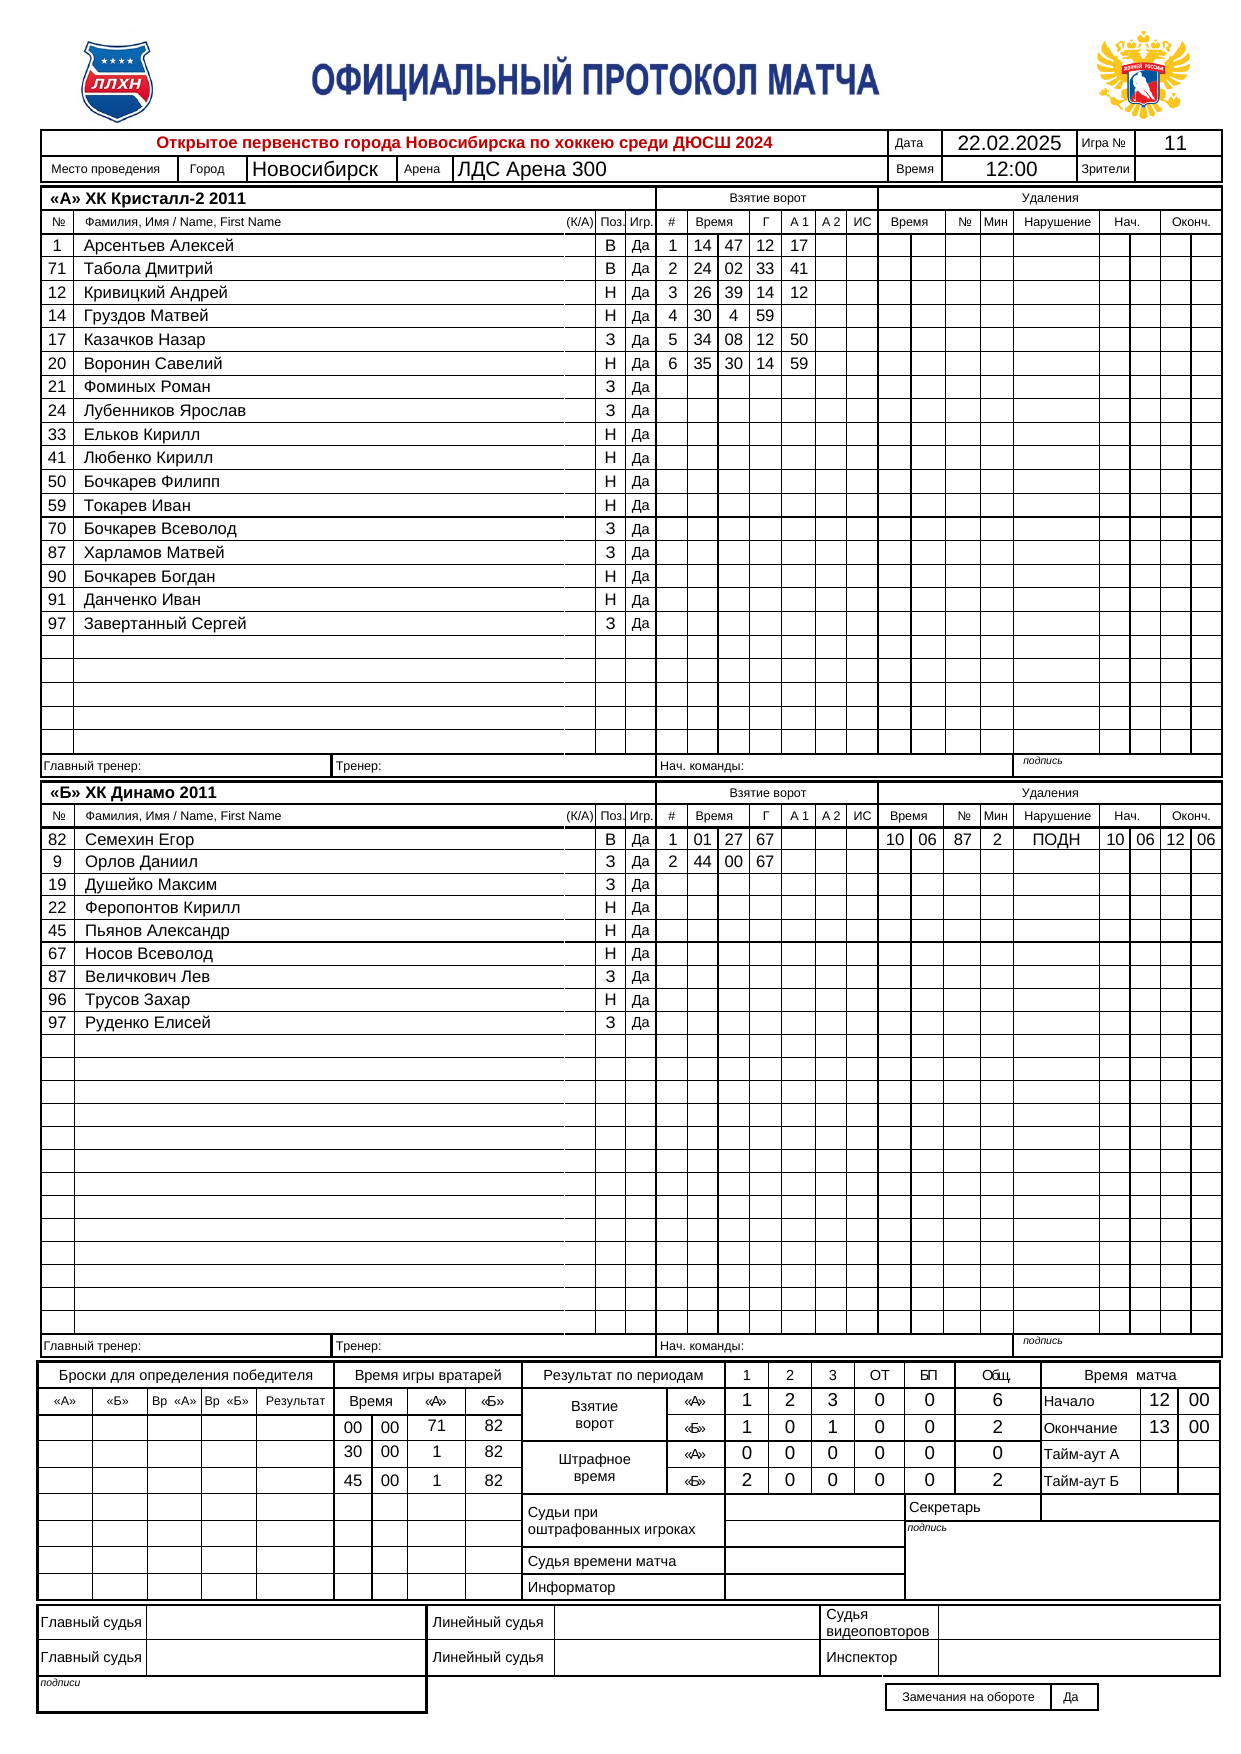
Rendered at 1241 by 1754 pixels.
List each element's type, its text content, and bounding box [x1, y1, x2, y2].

table_cell [981, 1196, 1013, 1218]
table_header 2 [769, 1363, 811, 1387]
table_cell [847, 920, 877, 941]
table_cell [1014, 305, 1099, 327]
table_cell Воронин Савелий [74, 352, 564, 374]
table_cell Носов Всеволод [75, 943, 564, 964]
table_cell [1161, 470, 1190, 493]
table_cell Орлов Даниил [75, 850, 564, 872]
table_cell [1014, 257, 1099, 280]
table_cell [750, 1035, 781, 1057]
table_cell [42, 1219, 74, 1241]
table_cell [981, 494, 1013, 516]
table_cell [879, 1012, 910, 1033]
table_cell 12:00 [943, 157, 1076, 181]
table_cell [782, 541, 815, 564]
table_cell [879, 565, 910, 587]
table_cell З [596, 541, 625, 564]
table_cell Нач. команды: [657, 755, 1012, 776]
table_cell [944, 1219, 980, 1241]
table_cell «А» [39, 1389, 92, 1413]
table_cell [944, 920, 980, 941]
table_cell [1161, 730, 1190, 753]
table_cell 67 [42, 943, 74, 964]
table_cell [147, 1640, 425, 1675]
table_cell Тренер: [333, 1335, 655, 1356]
table_cell [847, 376, 877, 398]
table_cell [1131, 541, 1160, 564]
table_cell 9 [42, 850, 74, 872]
table_cell [596, 1219, 625, 1241]
table_cell [816, 1035, 846, 1057]
table_cell [879, 1265, 910, 1287]
table_cell [657, 1288, 687, 1310]
table_cell [946, 659, 980, 682]
table_cell [912, 352, 945, 374]
table_cell 59 [782, 352, 815, 374]
table_cell [39, 1468, 92, 1493]
table_cell [565, 281, 595, 303]
table_cell [981, 850, 1013, 872]
table_cell Любенко Кирилл [74, 446, 564, 469]
table_cell [657, 376, 687, 398]
table_cell 13 [1141, 1415, 1177, 1440]
table_cell Фамилия, Имя / Name, First Name [74, 211, 565, 233]
table_cell [750, 1242, 781, 1264]
table_cell [657, 874, 687, 895]
table_cell Да [626, 588, 655, 611]
table_cell [408, 1494, 465, 1520]
table_cell [657, 518, 687, 540]
table_cell [879, 683, 910, 706]
table_cell [42, 707, 73, 729]
table_cell [565, 636, 595, 658]
table_cell Величкович Лев [75, 966, 564, 987]
table_cell [912, 896, 943, 918]
table_cell [847, 943, 877, 964]
table_cell [750, 1311, 781, 1333]
table_cell 12 [42, 281, 73, 303]
table_cell [879, 588, 910, 611]
table_cell 0 [956, 1442, 1040, 1467]
table_cell [565, 376, 595, 398]
table_cell [1131, 966, 1160, 987]
table_cell [335, 1521, 371, 1546]
table_cell [719, 874, 749, 895]
table_cell [847, 989, 877, 1011]
table_cell Время [688, 211, 749, 233]
table_cell [719, 376, 749, 398]
table_cell [1014, 850, 1099, 872]
table_cell [1014, 1127, 1099, 1149]
table_cell 87 [944, 829, 980, 849]
table_cell [912, 518, 945, 540]
table_cell [719, 612, 749, 634]
table_cell Н [596, 281, 625, 303]
table_cell Да [626, 399, 655, 422]
table_cell [944, 1288, 980, 1310]
table_cell [981, 1012, 1013, 1033]
table_cell [816, 518, 846, 540]
table_cell [1100, 565, 1129, 587]
table_cell 00 [719, 850, 749, 872]
table_cell Игр. [626, 211, 655, 233]
table_cell [1014, 612, 1099, 634]
table_cell Судьи при оштрафованных игроках [523, 1495, 724, 1546]
table_cell [1131, 1196, 1160, 1218]
table_cell Время [335, 1389, 407, 1413]
table_cell [946, 328, 980, 351]
table_cell 1 [726, 1389, 768, 1413]
table_cell [1014, 1242, 1099, 1264]
table_cell [1131, 1012, 1160, 1033]
table_cell [565, 494, 595, 516]
table_cell [688, 707, 717, 729]
table_cell [1014, 1035, 1099, 1057]
table_cell [657, 1265, 687, 1287]
table_cell 44 [688, 850, 717, 872]
table_cell [912, 966, 943, 987]
table_cell [816, 1219, 846, 1241]
table_cell 2 [769, 1389, 811, 1413]
table_cell Да [626, 423, 655, 445]
table_cell [847, 399, 877, 422]
table_cell [1161, 305, 1190, 327]
table_cell Главный судья [39, 1640, 146, 1675]
table_cell Н [596, 470, 625, 493]
table_cell [688, 423, 717, 445]
table_cell [74, 659, 564, 682]
table_cell Тренер: [333, 755, 655, 776]
table_cell Завертанный Сергей [74, 612, 564, 634]
table_cell [1192, 1196, 1221, 1218]
table_cell [879, 376, 910, 398]
table_cell 0 [769, 1415, 811, 1440]
table_cell [946, 376, 980, 398]
table_cell [1100, 1196, 1129, 1218]
table_cell [1161, 235, 1190, 256]
table_cell [847, 328, 877, 351]
table_cell [1131, 423, 1160, 445]
table_cell [657, 588, 687, 611]
table_cell [879, 257, 910, 280]
table_cell [1161, 565, 1190, 587]
table_cell [75, 1311, 564, 1333]
table_cell [565, 1288, 595, 1310]
table_cell Пьянов Александр [75, 920, 564, 941]
table_cell [981, 541, 1013, 564]
table_cell [750, 470, 781, 493]
table_cell [816, 659, 846, 682]
table_cell [1131, 352, 1160, 374]
table_cell [1014, 1012, 1099, 1033]
table_cell [879, 328, 910, 351]
table_cell [719, 1104, 749, 1126]
table_cell 1 [408, 1468, 465, 1493]
table_cell [1014, 235, 1099, 256]
table_cell Харламов Матвей [74, 541, 564, 564]
table_cell [726, 1575, 904, 1599]
table_cell Н [596, 352, 625, 374]
table_cell [1192, 494, 1221, 516]
table_cell [1136, 157, 1221, 181]
table_cell 5 [657, 328, 687, 351]
table_cell [946, 352, 980, 374]
table_cell 26 [688, 281, 717, 303]
table_cell З [596, 399, 625, 422]
table_cell [879, 541, 910, 564]
table_cell [596, 1104, 625, 1126]
table_cell Новосибирск [248, 157, 396, 181]
table_cell [596, 1173, 625, 1195]
table_header Взятие ворот [657, 188, 877, 209]
table_cell [202, 1416, 256, 1440]
table_cell [946, 281, 980, 303]
table_cell 21 [42, 376, 73, 398]
table_cell [1192, 966, 1221, 987]
table_cell [1161, 707, 1190, 729]
table_cell [408, 1547, 465, 1573]
table_cell [688, 1265, 717, 1287]
table_cell [879, 1127, 910, 1149]
table_cell [1100, 494, 1129, 516]
table_cell [879, 399, 910, 422]
table_cell [657, 423, 687, 445]
table_cell [1192, 1127, 1221, 1149]
table_cell [1161, 541, 1190, 564]
table_cell подписи [39, 1677, 425, 1711]
table_cell [565, 683, 595, 706]
table_cell [1100, 850, 1129, 872]
table_cell [1100, 305, 1129, 327]
table_cell [981, 707, 1013, 729]
table_cell [1014, 352, 1099, 374]
table_cell [688, 1242, 717, 1264]
table_cell [879, 966, 910, 987]
table_cell [847, 1311, 877, 1333]
table_cell А 1 [782, 805, 815, 826]
table_cell [1161, 328, 1190, 351]
table_cell «Б » [466, 1389, 521, 1413]
table_cell [1192, 920, 1221, 941]
table_cell [1100, 966, 1129, 987]
table_cell [912, 446, 945, 469]
table_cell Н [596, 943, 625, 964]
table_cell Поз. [596, 211, 625, 233]
table_cell [1014, 281, 1099, 303]
table_cell [1192, 352, 1221, 374]
table_cell [565, 1150, 595, 1172]
table_cell Да [626, 920, 655, 941]
table_cell [782, 446, 815, 469]
table_cell [912, 1311, 943, 1333]
table_cell Да [626, 235, 655, 256]
table_cell [847, 1012, 877, 1033]
table_cell [847, 518, 877, 540]
table_cell [1131, 1081, 1160, 1103]
table_cell З [596, 376, 625, 398]
table_cell [1100, 281, 1129, 303]
table_cell [1192, 612, 1221, 634]
table_cell 90 [42, 565, 73, 587]
table_cell [1100, 446, 1129, 469]
table_cell [782, 1058, 815, 1079]
table_cell «А» [668, 1442, 724, 1467]
table_cell [847, 896, 877, 918]
table_cell [981, 1081, 1013, 1103]
table_cell Оконч. [1161, 211, 1221, 233]
table_cell [719, 1173, 749, 1195]
table_cell 24 [42, 399, 73, 422]
table_cell [148, 1521, 201, 1546]
table_cell [944, 850, 980, 872]
table_cell [1100, 896, 1129, 918]
table_cell [719, 518, 749, 540]
table_cell [596, 1058, 625, 1079]
table_cell [657, 920, 687, 941]
table_cell [1014, 920, 1099, 941]
table_cell [981, 1127, 1013, 1149]
table_cell [202, 1574, 256, 1599]
table_cell [944, 1012, 980, 1033]
table_cell [847, 1081, 877, 1103]
table_cell [816, 328, 846, 351]
table_cell [944, 1035, 980, 1057]
table_cell [1014, 683, 1099, 706]
table_cell ИС [847, 805, 877, 826]
table_cell [1192, 1081, 1221, 1103]
table_cell «Б» [93, 1389, 147, 1413]
table_cell [782, 874, 815, 895]
table_cell [626, 683, 655, 706]
table_cell [657, 730, 687, 753]
table_cell [912, 1242, 943, 1264]
table_cell [750, 1012, 781, 1033]
table_cell [816, 850, 846, 872]
table_cell [1192, 588, 1221, 611]
table_cell Г [750, 805, 781, 826]
table_cell Да [626, 257, 655, 280]
table_cell [565, 446, 595, 469]
table_cell [912, 707, 945, 729]
table_cell 45 [335, 1468, 371, 1493]
table_cell Н [596, 588, 625, 611]
table_cell [1131, 257, 1160, 280]
table_cell Линейный судья [428, 1640, 554, 1675]
table_cell [847, 683, 877, 706]
table_cell [657, 1196, 687, 1218]
table_cell [946, 707, 980, 729]
table_cell 0 [905, 1389, 954, 1413]
table_cell [726, 1521, 904, 1546]
table_cell [946, 257, 980, 280]
table_cell [1192, 305, 1221, 327]
table_cell [944, 1081, 980, 1103]
table_cell [719, 588, 749, 611]
table_cell 2 [657, 257, 687, 280]
table_cell [1131, 659, 1160, 682]
table_cell [912, 1081, 943, 1103]
table_cell [626, 707, 655, 729]
table_cell 45 [42, 920, 74, 941]
table_cell 1 [657, 829, 687, 849]
table_cell [750, 518, 781, 540]
table_cell [657, 966, 687, 987]
table_cell [626, 1265, 655, 1287]
table_cell [1131, 636, 1160, 658]
table_cell [1131, 1288, 1160, 1310]
table_cell [782, 423, 815, 445]
table_cell [719, 1311, 749, 1333]
table_cell [879, 1242, 910, 1264]
table_cell 2 [981, 829, 1013, 849]
table_cell [626, 1081, 655, 1103]
table_cell [750, 1104, 781, 1126]
table_cell [847, 1196, 877, 1218]
table_cell [657, 1311, 687, 1333]
table_cell [688, 920, 717, 941]
table_cell [1100, 1265, 1129, 1287]
table_cell [42, 1150, 74, 1172]
table_cell 00 [335, 1416, 371, 1440]
table_cell 82 [466, 1441, 521, 1467]
table_cell [1131, 588, 1160, 611]
table_cell [626, 1311, 655, 1333]
table_cell [565, 989, 595, 1011]
table_cell [879, 1196, 910, 1218]
table_cell Г [750, 211, 781, 233]
table_cell [202, 1547, 256, 1573]
table_cell [1141, 1468, 1177, 1493]
table_cell [1014, 659, 1099, 682]
table_cell [912, 850, 943, 872]
table_cell 3 [657, 281, 687, 303]
table_cell 14 [750, 281, 781, 303]
table_cell [1014, 730, 1099, 753]
table_cell [42, 1311, 74, 1333]
table_cell [719, 730, 749, 753]
table_cell [946, 541, 980, 564]
table_cell [565, 305, 595, 327]
table_cell [75, 1150, 564, 1172]
table_cell [719, 707, 749, 729]
table_cell [946, 494, 980, 516]
table_cell [1192, 1150, 1221, 1172]
table_cell Штрафное время [523, 1442, 666, 1493]
table_cell А 1 [782, 211, 815, 233]
table_cell В [596, 829, 625, 849]
table_cell Вр «Б» [202, 1389, 256, 1413]
table_cell [816, 305, 846, 327]
table_cell [565, 707, 595, 729]
table_cell [981, 659, 1013, 682]
table_cell [1014, 1104, 1099, 1126]
table_cell Н [596, 494, 625, 516]
table_cell [816, 235, 846, 256]
table_cell [847, 470, 877, 493]
table_cell 2 [657, 850, 687, 872]
table_cell [1131, 494, 1160, 516]
table_cell [688, 470, 717, 493]
table_cell [657, 1058, 687, 1079]
table_cell [1131, 1127, 1160, 1149]
table_cell [847, 1150, 877, 1172]
table_cell [1042, 1495, 1219, 1520]
table_cell Результат [257, 1389, 333, 1413]
table_cell Да [626, 874, 655, 895]
table_cell [596, 636, 625, 658]
table_cell [335, 1574, 371, 1599]
table_cell [1192, 1265, 1221, 1287]
table_cell 06 [912, 829, 943, 849]
table_cell [626, 636, 655, 658]
table_cell [626, 1035, 655, 1057]
table_cell 2 [726, 1468, 768, 1493]
table_cell [912, 565, 945, 587]
table_cell 67 [750, 850, 781, 872]
table_cell [981, 1173, 1013, 1195]
table_cell 0 [855, 1468, 904, 1493]
table_cell [596, 1150, 625, 1172]
table_cell [946, 636, 980, 658]
table_cell [408, 1521, 465, 1546]
table_cell Н [596, 896, 625, 918]
table_cell [1100, 1104, 1129, 1126]
table_cell 0 [905, 1442, 954, 1467]
table_cell 12 [1141, 1389, 1177, 1413]
table_cell [1192, 683, 1221, 706]
table_cell 0 [905, 1468, 954, 1493]
table_cell 27 [719, 829, 749, 849]
table_cell 14 [42, 305, 73, 327]
table_cell [202, 1468, 256, 1493]
table_cell [912, 943, 943, 964]
table_cell [1192, 1104, 1221, 1126]
table_cell [879, 1035, 910, 1057]
table_cell [946, 399, 980, 422]
table_cell 1 [726, 1415, 768, 1440]
table_cell [719, 1242, 749, 1264]
table_cell [816, 966, 846, 987]
table_cell [42, 1265, 74, 1287]
table_cell [257, 1521, 333, 1546]
table_cell [946, 423, 980, 445]
table_cell 2 [956, 1415, 1040, 1440]
picture [5, 28, 1197, 129]
table_cell 17 [42, 328, 73, 351]
table_cell [257, 1468, 333, 1493]
table_cell [981, 896, 1013, 918]
table_cell [1192, 1035, 1221, 1057]
table_cell [816, 829, 846, 849]
table_cell [1014, 588, 1099, 611]
table_cell [719, 1035, 749, 1057]
table_cell [1161, 399, 1190, 422]
table_cell [408, 1574, 465, 1599]
table_cell [719, 1058, 749, 1079]
table_cell А 2 [816, 211, 846, 233]
table_cell [946, 730, 980, 753]
table_header Взятие ворот [657, 783, 877, 803]
table_cell [912, 612, 945, 634]
table_cell 82 [466, 1468, 521, 1493]
table_cell [782, 659, 815, 682]
table_cell [879, 989, 910, 1011]
table_cell [750, 683, 781, 706]
table_cell [782, 1127, 815, 1149]
table_cell [596, 1311, 625, 1333]
table_cell [782, 896, 815, 918]
table_cell Табола Дмитрий [74, 257, 564, 280]
table_cell [565, 612, 595, 634]
table_cell [879, 943, 910, 964]
table_cell ЛДС Арена 300 [454, 157, 887, 181]
table_cell [1161, 1219, 1190, 1241]
table_cell [1100, 683, 1129, 706]
table_cell [1192, 730, 1221, 753]
table_cell [816, 1173, 846, 1195]
table_cell [626, 1173, 655, 1195]
table_cell Да [626, 966, 655, 987]
table_cell [565, 588, 595, 611]
table_cell [847, 235, 877, 256]
table_cell [688, 612, 717, 634]
table_cell [782, 612, 815, 634]
table_cell [1192, 257, 1221, 280]
table_cell [912, 257, 945, 280]
table_cell [1131, 235, 1160, 256]
table_cell [946, 683, 980, 706]
table_cell Взятие ворот [523, 1389, 666, 1440]
table_cell [719, 565, 749, 587]
table_cell 0 [726, 1442, 768, 1467]
table_cell [719, 1081, 749, 1103]
table_cell [1161, 659, 1190, 682]
table_cell подпись [1014, 1335, 1221, 1356]
table_cell [657, 494, 687, 516]
table_cell [750, 874, 781, 895]
table_cell [257, 1547, 333, 1573]
table_cell [1100, 1127, 1129, 1149]
table_cell [879, 730, 910, 753]
table_cell Время [879, 211, 945, 233]
table_cell [944, 1104, 980, 1126]
table_cell [816, 423, 846, 445]
table_cell [981, 636, 1013, 658]
table_cell 12 [750, 328, 781, 351]
table_cell [565, 1104, 595, 1126]
table_cell [688, 1196, 717, 1218]
table_cell [565, 1127, 595, 1149]
table_cell [782, 1196, 815, 1218]
table_cell Главный тренер: [42, 1335, 330, 1356]
table_header «А» ХК Кристалл-2 2011 [42, 188, 655, 209]
table_cell # [657, 211, 687, 233]
table_cell [1014, 1081, 1099, 1103]
table_cell [946, 565, 980, 587]
table_cell 82 [42, 829, 74, 849]
table_cell [596, 659, 625, 682]
table_cell [657, 541, 687, 564]
table_cell [782, 1081, 815, 1103]
table_cell [657, 1242, 687, 1264]
table_cell [719, 1012, 749, 1033]
table_cell [626, 1219, 655, 1241]
table_cell [688, 989, 717, 1011]
table_cell [565, 470, 595, 493]
table_cell [750, 565, 781, 587]
table_cell [657, 1219, 687, 1241]
table_cell Да [626, 376, 655, 398]
table_cell [93, 1521, 147, 1546]
table_cell 00 [373, 1441, 407, 1467]
table_cell [688, 966, 717, 987]
table_cell [782, 588, 815, 611]
table_cell Руденко Елисей [75, 1012, 564, 1033]
table_header Броски для определения победителя [39, 1363, 333, 1387]
table_cell [688, 896, 717, 918]
table_cell [981, 683, 1013, 706]
table_cell [1192, 565, 1221, 587]
table_cell [93, 1574, 147, 1599]
table_cell [719, 1219, 749, 1241]
table_cell [42, 1242, 74, 1264]
table_cell [782, 1288, 815, 1310]
table_cell [981, 352, 1013, 374]
table_cell [75, 1288, 564, 1310]
table_cell [981, 1311, 1013, 1333]
table_cell Информатор [523, 1575, 724, 1599]
table_cell [466, 1574, 521, 1599]
table_cell [1100, 518, 1129, 540]
table_cell [596, 1265, 625, 1287]
table_cell [688, 1012, 717, 1033]
table_cell [565, 1311, 595, 1333]
table_cell Лубенников Ярослав [74, 399, 564, 422]
table_cell [1131, 1242, 1160, 1264]
table_cell [657, 896, 687, 918]
table_cell [1014, 1311, 1099, 1333]
table_cell 0 [855, 1415, 904, 1440]
table_cell [1014, 1058, 1099, 1079]
table_cell [1161, 1104, 1190, 1126]
table_cell [1161, 1242, 1190, 1264]
table_cell [879, 1058, 910, 1079]
table_cell 14 [688, 235, 717, 256]
table_cell [1014, 1150, 1099, 1172]
table_cell [816, 1150, 846, 1172]
table_cell [1100, 1012, 1129, 1033]
table_cell [944, 1196, 980, 1218]
table_cell [565, 1058, 595, 1079]
table_cell 39 [719, 281, 749, 303]
table_cell [719, 541, 749, 564]
table_cell [879, 235, 910, 256]
table_cell 00 [1179, 1415, 1219, 1440]
table_cell [879, 470, 910, 493]
table_cell [688, 565, 717, 587]
table_cell [626, 1196, 655, 1218]
table_cell [688, 1127, 717, 1149]
table_cell [782, 1150, 815, 1172]
table_cell Да [626, 281, 655, 303]
table_cell [1014, 328, 1099, 351]
table_cell [816, 1012, 846, 1033]
table_cell 4 [719, 305, 749, 327]
table_cell [847, 1242, 877, 1264]
table_cell [782, 1265, 815, 1287]
table_cell [335, 1547, 371, 1573]
table_cell [257, 1416, 333, 1440]
table_cell [1161, 376, 1190, 398]
table_cell Н [596, 446, 625, 469]
table_cell 17 [782, 235, 815, 256]
table_cell [39, 1574, 92, 1599]
table_cell [719, 446, 749, 469]
table_cell Да [626, 896, 655, 918]
table_cell Инспектор [821, 1640, 938, 1675]
table_cell [944, 1058, 980, 1079]
table_cell [1100, 470, 1129, 493]
table_cell [74, 707, 564, 729]
table_cell [565, 423, 595, 445]
table_cell [879, 446, 910, 469]
table_cell 30 [688, 305, 717, 327]
table_cell [981, 328, 1013, 351]
table_cell [1161, 1196, 1190, 1218]
table_cell [688, 1035, 717, 1057]
table_cell Время [688, 805, 749, 826]
table_cell [93, 1468, 147, 1493]
table_cell [981, 588, 1013, 611]
table_header Общ. [956, 1363, 1040, 1387]
table_cell [1014, 541, 1099, 564]
table_cell [1161, 518, 1190, 540]
table_cell Фоминых Роман [74, 376, 564, 398]
table_cell [42, 1035, 74, 1057]
table_cell [719, 636, 749, 658]
table_cell [1100, 1058, 1129, 1079]
table_cell [565, 541, 595, 564]
table_cell [750, 376, 781, 398]
table_cell [912, 636, 945, 658]
table_cell [1100, 423, 1129, 445]
table_cell [1014, 446, 1099, 469]
table_cell [1131, 989, 1160, 1011]
table_cell [944, 1150, 980, 1172]
table_cell Арена [398, 157, 452, 181]
table_cell 4 [657, 305, 687, 327]
table_cell [626, 1127, 655, 1149]
table_cell [565, 518, 595, 540]
table_cell [1161, 966, 1190, 987]
table_cell [148, 1574, 201, 1599]
table_cell [1161, 352, 1190, 374]
table_cell [657, 1127, 687, 1149]
table_cell [1161, 896, 1190, 918]
table_cell [750, 541, 781, 564]
table_cell [626, 1288, 655, 1310]
table_cell [816, 1288, 846, 1310]
table_cell 06 [1131, 829, 1160, 849]
table_cell [879, 920, 910, 941]
table_cell № [944, 805, 980, 826]
table_cell Да [626, 541, 655, 564]
table_cell [1014, 565, 1099, 587]
table_cell [1131, 874, 1160, 895]
table_cell Мин [981, 211, 1013, 233]
table_cell [879, 659, 910, 682]
table_cell [1192, 1288, 1221, 1310]
table_cell [1100, 541, 1129, 564]
table_cell [75, 1173, 564, 1195]
table_cell [879, 1288, 910, 1310]
table_cell [879, 518, 910, 540]
table_cell [912, 1288, 943, 1310]
table_cell [565, 257, 595, 280]
table_cell [981, 281, 1013, 303]
table_cell [847, 423, 877, 445]
table_cell [782, 518, 815, 540]
table_cell [93, 1547, 147, 1573]
table_cell [93, 1416, 147, 1440]
table_cell [782, 1311, 815, 1333]
table_cell [596, 1242, 625, 1264]
table_cell [750, 423, 781, 445]
table_cell [912, 1058, 943, 1079]
table_cell 50 [42, 470, 73, 493]
table_cell [912, 1196, 943, 1218]
table_cell [782, 683, 815, 706]
table_cell [1131, 1035, 1160, 1057]
table_cell [657, 683, 687, 706]
table_cell З [596, 966, 625, 987]
table_cell [1192, 281, 1221, 303]
table_cell [75, 1058, 564, 1079]
table_cell [944, 1265, 980, 1287]
table_cell 97 [42, 1012, 74, 1033]
table_cell [816, 281, 846, 303]
table_cell [1131, 896, 1160, 918]
table_cell [428, 1677, 882, 1711]
table_cell [981, 989, 1013, 1011]
table_cell [1192, 399, 1221, 422]
table_cell [719, 1265, 749, 1287]
table_cell [879, 1150, 910, 1172]
table_cell [1100, 943, 1129, 964]
table_cell [726, 1495, 904, 1520]
table_cell [626, 1150, 655, 1172]
table_cell [847, 636, 877, 658]
table_cell [596, 1081, 625, 1103]
table_cell [750, 966, 781, 987]
table_cell Да [626, 446, 655, 469]
table_cell № [946, 211, 980, 233]
table_cell [688, 376, 717, 398]
table_cell [688, 1058, 717, 1079]
table_cell Да [626, 352, 655, 374]
table_cell [879, 636, 910, 658]
table_cell [1100, 257, 1129, 280]
table_cell [1014, 1219, 1099, 1241]
table_cell [816, 1104, 846, 1126]
table_cell [847, 1127, 877, 1149]
table_cell Кривицкий Андрей [74, 281, 564, 303]
table_cell 1 [408, 1441, 465, 1467]
table_cell [1192, 636, 1221, 658]
table_cell [657, 989, 687, 1011]
table_header «Б» ХК Динамо 2011 [42, 783, 655, 803]
table_cell [565, 1012, 595, 1033]
table_cell [981, 1104, 1013, 1126]
table_cell 0 [812, 1468, 854, 1493]
table_cell [148, 1547, 201, 1573]
table_cell [981, 518, 1013, 540]
table_cell [565, 874, 595, 895]
table_cell [148, 1441, 201, 1467]
table_cell [912, 281, 945, 303]
table_cell [74, 683, 564, 706]
table_cell А 2 [816, 805, 846, 826]
table_cell [565, 1196, 595, 1218]
table_cell Да [626, 328, 655, 351]
table_cell [335, 1494, 371, 1520]
table_cell Нач. [1100, 805, 1160, 826]
table_cell [912, 235, 945, 256]
table_cell [816, 376, 846, 398]
table_cell [596, 1288, 625, 1310]
table_cell [1161, 1265, 1190, 1287]
table_cell [1192, 235, 1221, 256]
table_cell [1100, 920, 1129, 941]
table_cell З [596, 328, 625, 351]
table_cell [719, 423, 749, 445]
table_cell Город [179, 157, 246, 181]
table_cell [202, 1521, 256, 1546]
table_cell [879, 1081, 910, 1103]
table_cell [1100, 1288, 1129, 1310]
table_cell [1014, 989, 1099, 1011]
table_cell [981, 612, 1013, 634]
table_cell [1014, 423, 1099, 445]
table_cell 34 [688, 328, 717, 351]
table_cell [1100, 659, 1129, 682]
table_cell Игр. [626, 805, 655, 826]
table_header ОТ [855, 1363, 904, 1387]
table_cell 41 [782, 257, 815, 280]
table_cell [912, 328, 945, 351]
table_cell [596, 707, 625, 729]
table_cell Линейный судья [428, 1606, 554, 1639]
table_cell [1192, 1242, 1221, 1264]
table_cell 00 [1179, 1389, 1219, 1413]
table_cell 33 [750, 257, 781, 280]
table_cell [981, 1265, 1013, 1287]
table_cell Да [626, 565, 655, 587]
table_cell [939, 1606, 1219, 1639]
table_cell [750, 399, 781, 422]
table_cell [555, 1640, 819, 1675]
table_cell Да [626, 470, 655, 493]
table_cell [912, 1150, 943, 1172]
table_cell [946, 446, 980, 469]
table_cell 30 [335, 1441, 371, 1467]
table_cell [257, 1441, 333, 1467]
table_header 11 [1136, 131, 1221, 155]
table_cell «А» [668, 1389, 724, 1413]
table_cell З [596, 612, 625, 634]
table_cell [1161, 1288, 1190, 1310]
table_cell [1100, 707, 1129, 729]
table_cell [981, 470, 1013, 493]
table_cell [750, 1219, 781, 1241]
table_cell [148, 1468, 201, 1493]
table_cell Феропонтов Кирилл [75, 896, 564, 918]
table_cell [1131, 1311, 1160, 1333]
table_cell 12 [782, 281, 815, 303]
table_cell [816, 1242, 846, 1264]
table_cell [75, 1242, 564, 1264]
table_header Открытое первенство города Новосибирска по хоккею среди ДЮСШ 2024 [42, 131, 887, 155]
table_cell 82 [466, 1416, 521, 1440]
table_cell [657, 446, 687, 469]
table_cell 1 [657, 235, 687, 256]
table_cell [1099, 1682, 1220, 1711]
table_cell [1014, 399, 1099, 422]
table_cell [944, 1173, 980, 1195]
table_cell [1192, 659, 1221, 682]
table_cell [39, 1416, 92, 1440]
table_cell [1192, 328, 1221, 351]
table_cell [1131, 707, 1160, 729]
table_cell [816, 920, 846, 941]
table_cell Груздов Матвей [74, 305, 564, 327]
table_cell [1100, 1150, 1129, 1172]
table_cell [1131, 518, 1160, 540]
table_cell [1131, 399, 1160, 422]
table_cell [565, 328, 595, 351]
table_cell [688, 683, 717, 706]
table_cell [1192, 1012, 1221, 1033]
table_cell [565, 1081, 595, 1103]
table_cell [1131, 281, 1160, 303]
table_cell [657, 470, 687, 493]
table_cell [750, 943, 781, 964]
table_cell 3 [812, 1389, 854, 1413]
table_cell [75, 1265, 564, 1287]
table_cell [1161, 494, 1190, 516]
table_cell [1100, 328, 1129, 351]
table_cell [75, 1035, 564, 1057]
table_cell [1192, 1058, 1221, 1079]
table_cell [688, 399, 717, 422]
table_cell [944, 874, 980, 895]
table_cell [816, 257, 846, 280]
table_cell подпись [906, 1522, 1219, 1599]
table_cell [750, 1127, 781, 1149]
table_cell [1192, 1311, 1221, 1333]
table_cell 0 [855, 1442, 904, 1467]
table_cell [750, 636, 781, 658]
table_cell [688, 1219, 717, 1241]
table_cell [257, 1574, 333, 1599]
table_cell 59 [42, 494, 73, 516]
table_cell Судья видеоповторов [821, 1606, 938, 1639]
table_cell 06 [1192, 829, 1221, 849]
table_cell [726, 1548, 904, 1573]
table_cell [466, 1494, 521, 1520]
table_cell [1131, 1150, 1160, 1172]
table_cell [912, 494, 945, 516]
table_cell [816, 612, 846, 634]
table_cell Окончание [1042, 1415, 1140, 1440]
table_header Удаления [879, 188, 1221, 209]
table_cell [1100, 588, 1129, 611]
table_cell [719, 1288, 749, 1310]
table_cell [1161, 1311, 1190, 1333]
table_cell 50 [782, 328, 815, 351]
table_cell [148, 1494, 201, 1520]
table_cell [596, 1196, 625, 1218]
table_cell [1100, 612, 1129, 634]
table_cell Тайм-аут А [1042, 1441, 1140, 1467]
table_cell [912, 305, 945, 327]
table_cell [981, 920, 1013, 941]
table_cell [596, 683, 625, 706]
table_cell [565, 659, 595, 682]
table_cell 6 [956, 1389, 1040, 1413]
table_cell [1192, 943, 1221, 964]
table_cell [782, 305, 815, 327]
table_cell 02 [719, 257, 749, 280]
table_cell 35 [688, 352, 717, 374]
table_cell [944, 1127, 980, 1149]
table_cell [847, 1265, 877, 1287]
table_cell [39, 1521, 92, 1546]
table_cell [688, 943, 717, 964]
table_cell [657, 707, 687, 729]
table_cell [782, 730, 815, 753]
table_cell [816, 1058, 846, 1079]
table_cell 10 [879, 829, 910, 849]
table_cell [912, 920, 943, 941]
table_cell [1131, 470, 1160, 493]
table_cell [879, 305, 910, 327]
table_cell [981, 966, 1013, 987]
table_cell Да [626, 829, 655, 849]
table_cell [816, 352, 846, 374]
table_cell [847, 257, 877, 280]
table_cell [1014, 1173, 1099, 1195]
table_cell [93, 1494, 147, 1520]
table_cell [1100, 1081, 1129, 1103]
table_cell ПОДН [1014, 829, 1099, 849]
table_cell (К/А) [565, 805, 595, 826]
table_cell [657, 943, 687, 964]
table_cell [147, 1606, 425, 1639]
table_cell [981, 1150, 1013, 1172]
table_cell [688, 1104, 717, 1126]
table_header Да [1052, 1685, 1097, 1709]
table_cell [879, 352, 910, 374]
table_cell [42, 1196, 74, 1218]
table_cell [1192, 446, 1221, 469]
table_cell [879, 494, 910, 516]
table_cell Главный судья [39, 1606, 146, 1639]
table_cell [750, 446, 781, 469]
table_cell [148, 1416, 201, 1440]
table_cell [912, 376, 945, 398]
table_cell [1179, 1441, 1219, 1467]
table_cell [981, 943, 1013, 964]
table_cell Данченко Иван [74, 588, 564, 611]
table_cell [1179, 1468, 1219, 1493]
table_cell [1014, 707, 1099, 729]
table_cell [879, 1219, 910, 1241]
table_cell [626, 1104, 655, 1126]
table_cell [750, 1150, 781, 1172]
table_cell [816, 896, 846, 918]
table_cell [42, 1081, 74, 1103]
table_cell [1014, 1265, 1099, 1287]
table_cell [1131, 920, 1160, 941]
table_cell [75, 1104, 564, 1126]
table_cell [657, 636, 687, 658]
table_cell [816, 1265, 846, 1287]
table_header Дата [889, 131, 941, 155]
table_cell [626, 730, 655, 753]
table_cell [912, 470, 945, 493]
table_cell 20 [42, 352, 73, 374]
table_cell [719, 896, 749, 918]
table_cell [1131, 1219, 1160, 1241]
table_cell [944, 989, 980, 1011]
table_cell [1192, 896, 1221, 918]
table_cell 14 [750, 352, 781, 374]
table_cell [1100, 399, 1129, 422]
table_cell [1131, 1104, 1160, 1126]
table_cell [565, 920, 595, 941]
table_cell [1161, 281, 1190, 303]
table_cell [1192, 850, 1221, 872]
table_cell 47 [719, 235, 749, 256]
table_cell (К/А) [565, 211, 595, 233]
table_cell [42, 636, 73, 658]
table_cell «Б» [668, 1468, 724, 1493]
table_cell [816, 588, 846, 611]
table_cell [565, 1173, 595, 1195]
table_cell [1161, 1035, 1190, 1057]
table_cell [1161, 874, 1190, 895]
table_cell [42, 730, 73, 753]
table_cell [981, 1058, 1013, 1079]
table_cell 96 [42, 989, 74, 1011]
table_cell [847, 659, 877, 682]
table_cell [1192, 376, 1221, 398]
table_cell [912, 989, 943, 1011]
table_cell [847, 612, 877, 634]
table_header Замечания на обороте [887, 1685, 1050, 1709]
table_cell [816, 1081, 846, 1103]
table_cell [1014, 1196, 1099, 1218]
table_cell [912, 399, 945, 422]
table_cell [879, 423, 910, 445]
table_cell Тайм-аут Б [1042, 1468, 1140, 1493]
table_cell [847, 305, 877, 327]
table_cell [626, 1058, 655, 1079]
table_cell [981, 305, 1013, 327]
table_cell [1014, 1288, 1099, 1310]
table_cell [688, 1311, 717, 1333]
table_cell [1131, 943, 1160, 964]
table_cell [466, 1521, 521, 1546]
table_cell [688, 1288, 717, 1310]
table_cell [688, 730, 717, 753]
table_cell [912, 1219, 943, 1241]
table_cell [1161, 920, 1190, 941]
table_cell [782, 943, 815, 964]
table_cell 0 [905, 1415, 954, 1440]
table_cell [816, 636, 846, 658]
table_cell [42, 1058, 74, 1079]
table_cell [257, 1494, 333, 1520]
table_cell [816, 683, 846, 706]
table_cell Судья времени матча [523, 1548, 724, 1573]
table_cell [373, 1574, 407, 1599]
table_cell [1100, 730, 1129, 753]
table_cell Душейко Максим [75, 874, 564, 895]
table_cell [75, 1081, 564, 1103]
table_cell Н [596, 305, 625, 327]
table_cell Время [879, 805, 943, 826]
table_header 1 [726, 1363, 768, 1387]
table_cell [373, 1494, 407, 1520]
table_cell [782, 966, 815, 987]
table_cell [626, 659, 655, 682]
table_cell [1131, 328, 1160, 351]
table_cell [847, 850, 877, 872]
table_cell [782, 1035, 815, 1057]
table_cell 67 [750, 829, 781, 849]
table_cell [1131, 1173, 1160, 1195]
table_cell [879, 896, 910, 918]
table_cell [847, 588, 877, 611]
table_cell [688, 1150, 717, 1172]
table_cell 2 [956, 1468, 1040, 1493]
table_cell З [596, 518, 625, 540]
table_cell [657, 612, 687, 634]
table_cell [657, 659, 687, 682]
table_cell [1161, 257, 1190, 280]
table_cell Да [626, 850, 655, 872]
table_cell [782, 1012, 815, 1033]
table_cell [879, 850, 910, 872]
table_cell [847, 281, 877, 303]
table_cell [939, 1640, 1219, 1675]
table_cell [1192, 541, 1221, 564]
table_cell [981, 399, 1013, 422]
table_cell [750, 612, 781, 634]
table_cell [816, 1311, 846, 1333]
table_cell [816, 470, 846, 493]
table_cell [816, 730, 846, 753]
table_cell [657, 1104, 687, 1126]
table_cell [879, 1311, 910, 1333]
table_cell [847, 1058, 877, 1079]
table_cell [719, 659, 749, 682]
table_cell [39, 1494, 92, 1520]
table_cell [1161, 1081, 1190, 1103]
table_cell [981, 565, 1013, 587]
table_cell 12 [1161, 829, 1190, 849]
table_cell [565, 943, 595, 964]
table_cell [981, 446, 1013, 469]
table_header БП [905, 1363, 954, 1387]
table_header Удаления [879, 783, 1221, 803]
table_cell [981, 874, 1013, 895]
table_cell [688, 588, 717, 611]
table_cell [1100, 376, 1129, 398]
table_cell [912, 659, 945, 682]
table_cell [912, 1173, 943, 1195]
table_cell [657, 1081, 687, 1103]
table_cell 0 [769, 1468, 811, 1493]
table_cell [1161, 446, 1190, 469]
table_cell [944, 943, 980, 964]
table_cell [1161, 683, 1190, 706]
table_cell [688, 659, 717, 682]
table_cell [565, 1219, 595, 1241]
table_cell [1161, 1058, 1190, 1079]
table_cell [750, 1265, 781, 1287]
table_cell Да [626, 989, 655, 1011]
table_cell «Б» [668, 1415, 724, 1440]
table_cell [1161, 989, 1190, 1011]
table_cell [688, 494, 717, 516]
table_cell [750, 730, 781, 753]
table_cell [596, 1127, 625, 1149]
table_cell [719, 920, 749, 941]
table_cell [750, 659, 781, 682]
table_cell [75, 1127, 564, 1149]
table_cell [93, 1441, 147, 1467]
table_cell [879, 1173, 910, 1195]
table_cell [847, 730, 877, 753]
table_cell [816, 989, 846, 1011]
table_cell [981, 1035, 1013, 1057]
table_cell [1014, 966, 1099, 987]
table_cell [42, 659, 73, 682]
table_cell [782, 1219, 815, 1241]
table_cell Мин [981, 805, 1013, 826]
table_cell [657, 1035, 687, 1057]
table_cell [688, 541, 717, 564]
table_cell [847, 1104, 877, 1126]
table_cell [782, 850, 815, 872]
table_cell [565, 896, 595, 918]
table_cell [719, 470, 749, 493]
table_cell [39, 1547, 92, 1573]
table_cell 71 [42, 257, 73, 280]
table_cell В [596, 235, 625, 256]
table_cell # [657, 805, 687, 826]
table_cell № [42, 805, 74, 826]
table_cell [719, 989, 749, 1011]
table_cell [1131, 305, 1160, 327]
table_cell [565, 352, 595, 374]
table_cell 22 [42, 896, 74, 918]
table_cell Ельков Кирилл [74, 423, 564, 445]
table_cell 0 [812, 1442, 854, 1467]
table_cell [981, 376, 1013, 398]
table_cell [879, 874, 910, 895]
table_cell [981, 235, 1013, 256]
table_header Игра № [1078, 131, 1134, 155]
table_cell [912, 1127, 943, 1149]
table_cell [847, 1288, 877, 1310]
table_cell [816, 494, 846, 516]
table_cell [719, 943, 749, 964]
table_cell [688, 446, 717, 469]
table_cell [981, 1288, 1013, 1310]
table_cell [1100, 352, 1129, 374]
table_cell З [596, 874, 625, 895]
table_cell Нач. команды: [657, 1335, 1012, 1356]
table_cell [782, 829, 815, 849]
table_cell Фамилия, Имя / Name, First Name [75, 805, 565, 826]
table_cell [782, 1242, 815, 1264]
table_cell Да [626, 612, 655, 634]
table_cell [1100, 1219, 1129, 1241]
table_cell [816, 541, 846, 564]
table_cell [1161, 423, 1190, 445]
table_cell [1141, 1441, 1177, 1467]
table_cell З [596, 1012, 625, 1033]
table_cell [1014, 518, 1099, 540]
table_cell [782, 636, 815, 658]
table_cell 24 [688, 257, 717, 280]
table_cell Да [626, 943, 655, 964]
table_cell Главный тренер: [42, 755, 330, 776]
table_cell [565, 1265, 595, 1287]
table_cell [596, 730, 625, 753]
table_cell [847, 1219, 877, 1241]
table_cell 0 [769, 1442, 811, 1467]
table_cell [1192, 707, 1221, 729]
table_cell [688, 518, 717, 540]
table_cell [946, 470, 980, 493]
table_cell [1131, 376, 1160, 398]
table_cell 10 [1100, 829, 1129, 849]
table_cell [1100, 636, 1129, 658]
table_cell [626, 1242, 655, 1264]
table_cell [946, 612, 980, 634]
table_cell [1100, 989, 1129, 1011]
table_cell [1100, 1311, 1129, 1333]
table_cell [42, 1104, 74, 1126]
table_cell 71 [408, 1416, 465, 1440]
table_cell [946, 518, 980, 540]
table_cell [565, 829, 595, 849]
table_cell 1 [42, 235, 73, 256]
table_cell Н [596, 989, 625, 1011]
table_cell [782, 707, 815, 729]
table_cell [565, 1035, 595, 1057]
table_cell Н [596, 920, 625, 941]
table_cell Зрители [1078, 157, 1134, 181]
table_cell [596, 1035, 625, 1057]
table_cell [1131, 612, 1160, 634]
table_cell [1014, 943, 1099, 964]
table_cell Нач. [1100, 211, 1160, 233]
table_cell 70 [42, 518, 73, 540]
table_cell [1100, 1242, 1129, 1264]
table_cell [565, 565, 595, 587]
table_cell 00 [373, 1468, 407, 1493]
table_cell [912, 1104, 943, 1126]
table_cell [1131, 446, 1160, 469]
table_cell [782, 494, 815, 516]
table_cell [75, 1219, 564, 1241]
table_cell [847, 1035, 877, 1057]
table_cell [981, 730, 1013, 753]
table_cell [912, 423, 945, 445]
table_cell [1014, 636, 1099, 658]
table_cell [944, 1242, 980, 1264]
table_cell 97 [42, 612, 73, 634]
table_cell [565, 730, 595, 753]
table_cell [782, 565, 815, 587]
table_cell [1131, 1058, 1160, 1079]
table_cell [912, 1012, 943, 1033]
table_cell [879, 612, 910, 634]
table_cell [946, 235, 980, 256]
table_header Время игры вратарей [335, 1363, 521, 1387]
table_cell [912, 683, 945, 706]
table_cell [1161, 1173, 1190, 1195]
table_cell [847, 829, 877, 849]
table_cell [1161, 588, 1190, 611]
table_cell [912, 730, 945, 753]
table_cell 30 [719, 352, 749, 374]
table_cell [1014, 376, 1099, 398]
table_cell [981, 423, 1013, 445]
table_cell Токарев Иван [74, 494, 564, 516]
table_cell [782, 470, 815, 493]
table_cell Секретарь [906, 1495, 1040, 1520]
table_cell [1131, 730, 1160, 753]
table_cell [879, 1104, 910, 1126]
table_cell [373, 1547, 407, 1573]
table_cell 59 [750, 305, 781, 327]
table_cell [688, 1081, 717, 1103]
table_cell «А» [408, 1389, 465, 1413]
table_cell [816, 565, 846, 587]
table_header 3 [812, 1363, 854, 1387]
table_cell [750, 1173, 781, 1195]
table_cell [1192, 518, 1221, 540]
table_cell [657, 1012, 687, 1033]
table_cell Семехин Егор [75, 829, 564, 849]
table_cell [847, 707, 877, 729]
table_cell [657, 1173, 687, 1195]
table_cell № [42, 211, 73, 233]
table_cell [847, 541, 877, 564]
table_cell [750, 494, 781, 516]
table_cell [912, 1265, 943, 1287]
table_cell Место проведения [42, 157, 177, 181]
table_cell [981, 1242, 1013, 1264]
table_cell Арсентьев Алексей [74, 235, 564, 256]
table_cell [1192, 1219, 1221, 1241]
table_cell [1131, 850, 1160, 872]
table_cell [1192, 470, 1221, 493]
table_cell 1 [812, 1415, 854, 1440]
table_cell 33 [42, 423, 73, 445]
table_cell [750, 707, 781, 729]
table_cell 87 [42, 541, 73, 564]
table_cell [782, 399, 815, 422]
table_cell [1100, 1035, 1129, 1057]
table_cell [39, 1441, 92, 1467]
table_cell [42, 1288, 74, 1310]
table_cell подпись [1014, 755, 1221, 776]
table_cell 12 [750, 235, 781, 256]
table_cell [912, 541, 945, 564]
table_cell [944, 896, 980, 918]
table_cell [75, 1196, 564, 1218]
table_cell [847, 565, 877, 587]
table_cell [1131, 683, 1160, 706]
table_cell [1161, 1012, 1190, 1033]
table_cell [750, 1288, 781, 1310]
table_cell Да [626, 518, 655, 540]
table_cell [1161, 1150, 1190, 1172]
table_cell [1014, 896, 1099, 918]
table_cell [688, 874, 717, 895]
table_cell [944, 966, 980, 987]
table_cell [202, 1441, 256, 1467]
table_cell [719, 1150, 749, 1172]
table_cell [719, 1196, 749, 1218]
table_cell [912, 588, 945, 611]
table_cell [1014, 470, 1099, 493]
table_cell [565, 966, 595, 987]
table_cell [719, 494, 749, 516]
table_cell 01 [688, 829, 717, 849]
table_cell Н [596, 565, 625, 587]
table_cell [912, 874, 943, 895]
table_cell Поз. [596, 805, 625, 826]
table_cell [1014, 874, 1099, 895]
table_cell [847, 1173, 877, 1195]
table_cell [1192, 1173, 1221, 1195]
table_cell [657, 565, 687, 587]
table_header 22.02.2025 [943, 131, 1076, 155]
table_cell [373, 1521, 407, 1546]
table_cell [202, 1494, 256, 1520]
table_cell Да [626, 1012, 655, 1033]
table_cell [750, 1058, 781, 1079]
table_cell [1161, 636, 1190, 658]
table_cell [466, 1547, 521, 1573]
table_cell [782, 376, 815, 398]
table_cell [912, 1035, 943, 1057]
table_cell Казачков Назар [74, 328, 564, 351]
table_cell [847, 966, 877, 987]
table_cell Бочкарев Богдан [74, 565, 564, 587]
table_cell [1100, 235, 1129, 256]
table_cell В [596, 257, 625, 280]
table_cell [847, 352, 877, 374]
table_cell [946, 305, 980, 327]
table_cell [879, 281, 910, 303]
table_cell [719, 1127, 749, 1149]
table_cell [565, 1242, 595, 1264]
table_cell Оконч. [1161, 805, 1221, 826]
table_cell 41 [42, 446, 73, 469]
table_cell [782, 989, 815, 1011]
table_cell Трусов Захар [75, 989, 564, 1011]
table_cell [816, 399, 846, 422]
table_cell [981, 1219, 1013, 1241]
table_cell [565, 850, 595, 872]
table_cell З [596, 850, 625, 872]
table_cell [1192, 989, 1221, 1011]
table_cell [782, 920, 815, 941]
table_cell 0 [855, 1389, 904, 1413]
table_cell 19 [42, 874, 74, 895]
table_header Время матча [1042, 1363, 1219, 1387]
table_cell [42, 1127, 74, 1149]
table_cell 91 [42, 588, 73, 611]
table_cell [1131, 565, 1160, 587]
table_cell [1100, 1173, 1129, 1195]
table_cell [1192, 874, 1221, 895]
table_cell [1100, 874, 1129, 895]
table_cell Да [626, 494, 655, 516]
table_cell [816, 1127, 846, 1149]
table_cell [879, 707, 910, 729]
table_cell [719, 966, 749, 987]
table_cell [1131, 1265, 1160, 1287]
table_cell ИС [847, 211, 877, 233]
table_cell [816, 446, 846, 469]
table_cell [1014, 494, 1099, 516]
table_cell [657, 1150, 687, 1172]
table_cell [816, 707, 846, 729]
table_cell [1192, 423, 1221, 445]
table_cell [750, 1081, 781, 1103]
table_cell Бочкарев Всеволод [74, 518, 564, 540]
table_cell [42, 1173, 74, 1195]
table_cell Нарушение [1014, 211, 1099, 233]
table_cell [750, 588, 781, 611]
table_cell [816, 874, 846, 895]
table_cell Да [626, 305, 655, 327]
table_cell [565, 235, 595, 256]
table_cell [946, 588, 980, 611]
table_cell Вр «А» [148, 1389, 201, 1413]
table_cell [565, 399, 595, 422]
table_cell [750, 896, 781, 918]
table_cell Нарушение [1014, 805, 1099, 826]
table_cell [847, 494, 877, 516]
table_cell [816, 1196, 846, 1218]
table_cell [719, 683, 749, 706]
table_cell [719, 399, 749, 422]
table_cell [750, 1196, 781, 1218]
table_cell [750, 920, 781, 941]
table_cell [42, 683, 73, 706]
table_cell [981, 257, 1013, 280]
table_cell [657, 399, 687, 422]
table_cell 00 [373, 1416, 407, 1440]
table_cell [1161, 850, 1190, 872]
table_cell 87 [42, 966, 74, 987]
table_cell [847, 874, 877, 895]
table_cell 08 [719, 328, 749, 351]
table_cell [944, 1311, 980, 1333]
table_cell [1161, 1127, 1190, 1149]
table_cell [1161, 943, 1190, 964]
table_cell [74, 730, 564, 753]
table_cell [816, 943, 846, 964]
table_cell [883, 1677, 1220, 1681]
table_cell [1161, 612, 1190, 634]
table_cell [688, 1173, 717, 1195]
table_cell [555, 1606, 819, 1639]
table_cell [847, 446, 877, 469]
table_cell Время [889, 157, 941, 181]
table_cell [782, 1173, 815, 1195]
table_cell Бочкарев Филипп [74, 470, 564, 493]
table_cell [74, 636, 564, 658]
table_header Результат по периодам [523, 1363, 724, 1387]
table_cell Начало [1042, 1389, 1140, 1413]
table_cell 6 [657, 352, 687, 374]
table_cell [750, 989, 781, 1011]
table_cell Н [596, 423, 625, 445]
table_cell [688, 636, 717, 658]
table_cell [782, 1104, 815, 1126]
